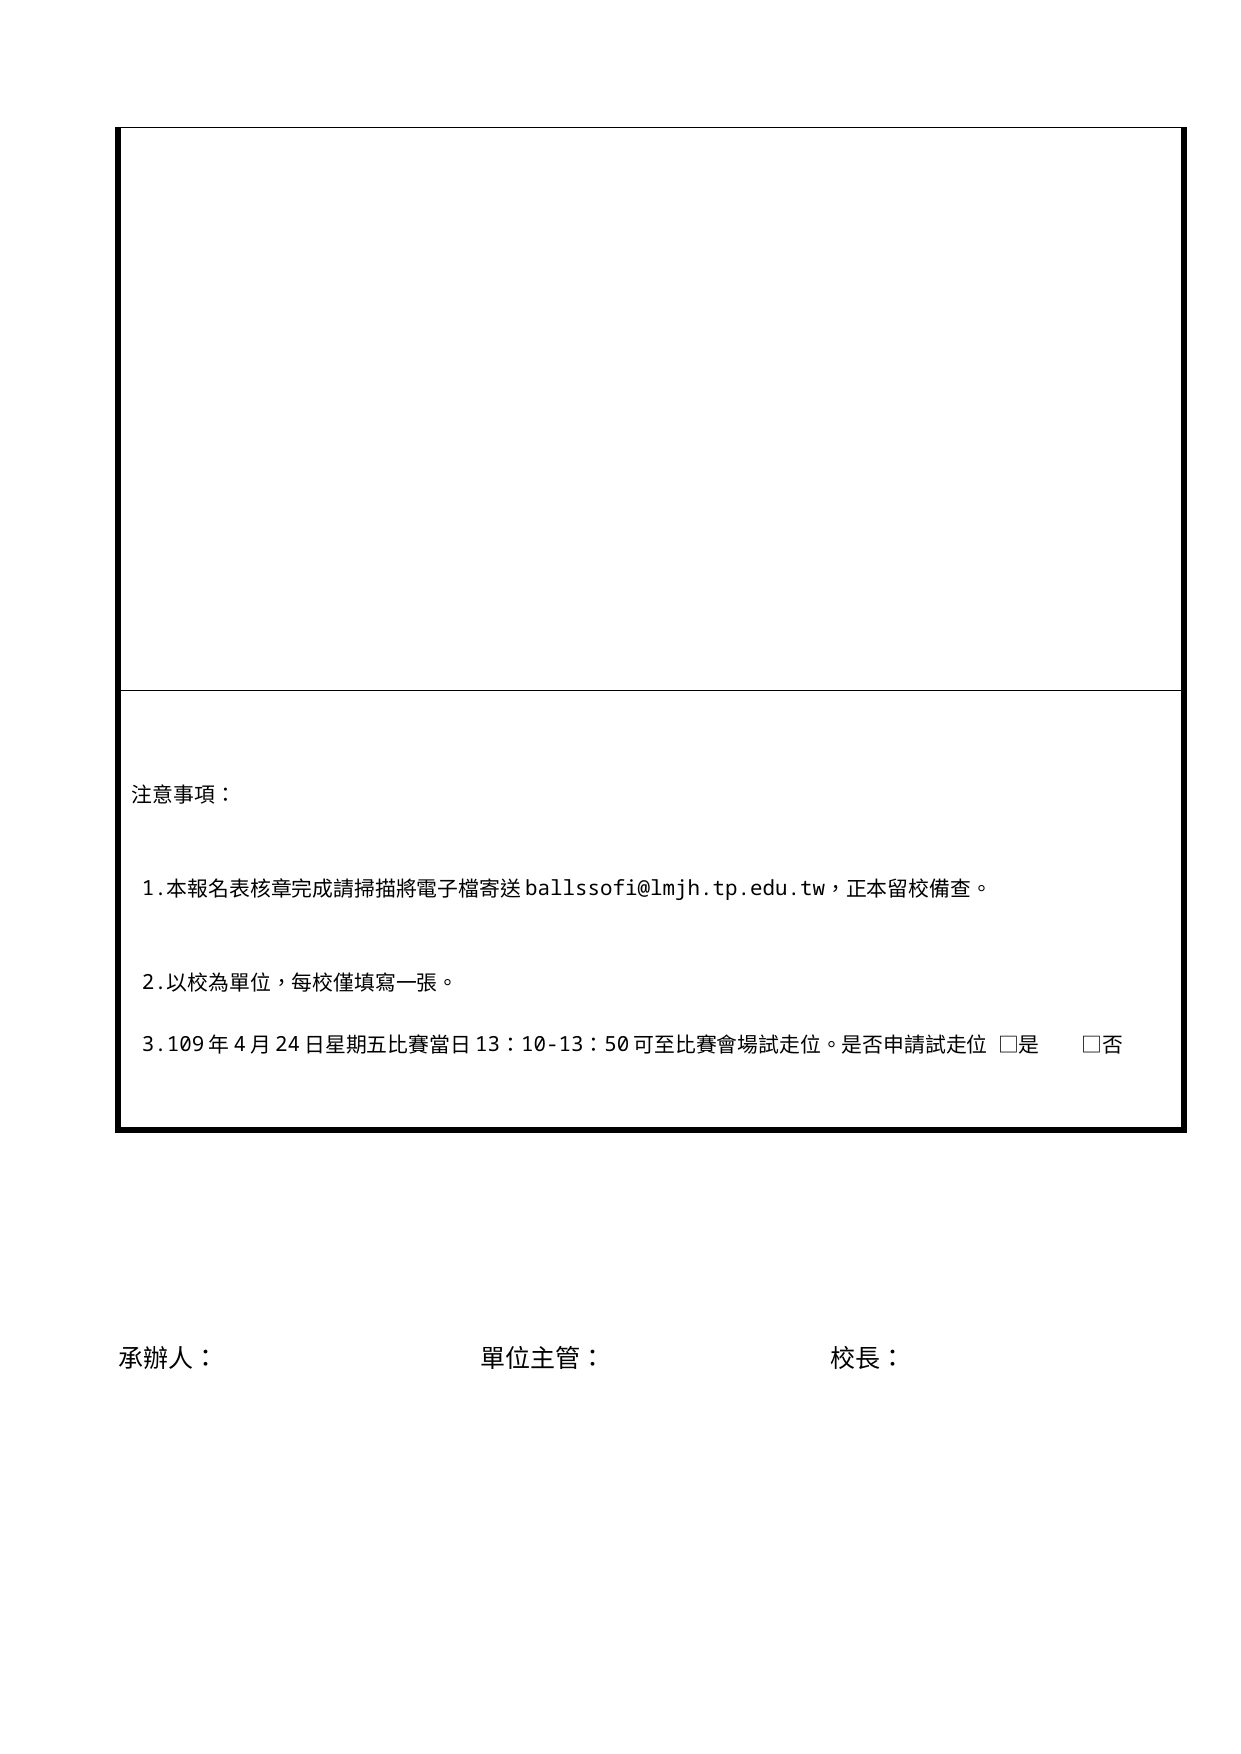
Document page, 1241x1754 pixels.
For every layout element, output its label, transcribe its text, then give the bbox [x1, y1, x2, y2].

table_cell [900, 1133, 987, 1252]
table_cell [121, 128, 1181, 689]
text 承辦人： 單位主管： 校長： [118, 1314, 1122, 1377]
table_cell [987, 1133, 1096, 1252]
table_cell [306, 1133, 351, 1252]
table_cell [658, 1133, 813, 1252]
table_cell [203, 1133, 306, 1252]
table_cell [118, 1133, 203, 1252]
table_cell [351, 1133, 439, 1252]
table_cell [1096, 1133, 1184, 1252]
table_cell [439, 1133, 658, 1252]
table_cell 注意事項： 1.本報名表核章完成請掃描將電子檔寄送ballssofi@lmjh.tp.edu.tw，正本留校備查。 2.以校為單位，每校僅填寫一張。 3.109年4月24日星期五比賽當日13：10-13：50可至比賽會場試走位。是否申請試走位 □是 □否 [121, 691, 1181, 1127]
table_cell [813, 1133, 900, 1252]
